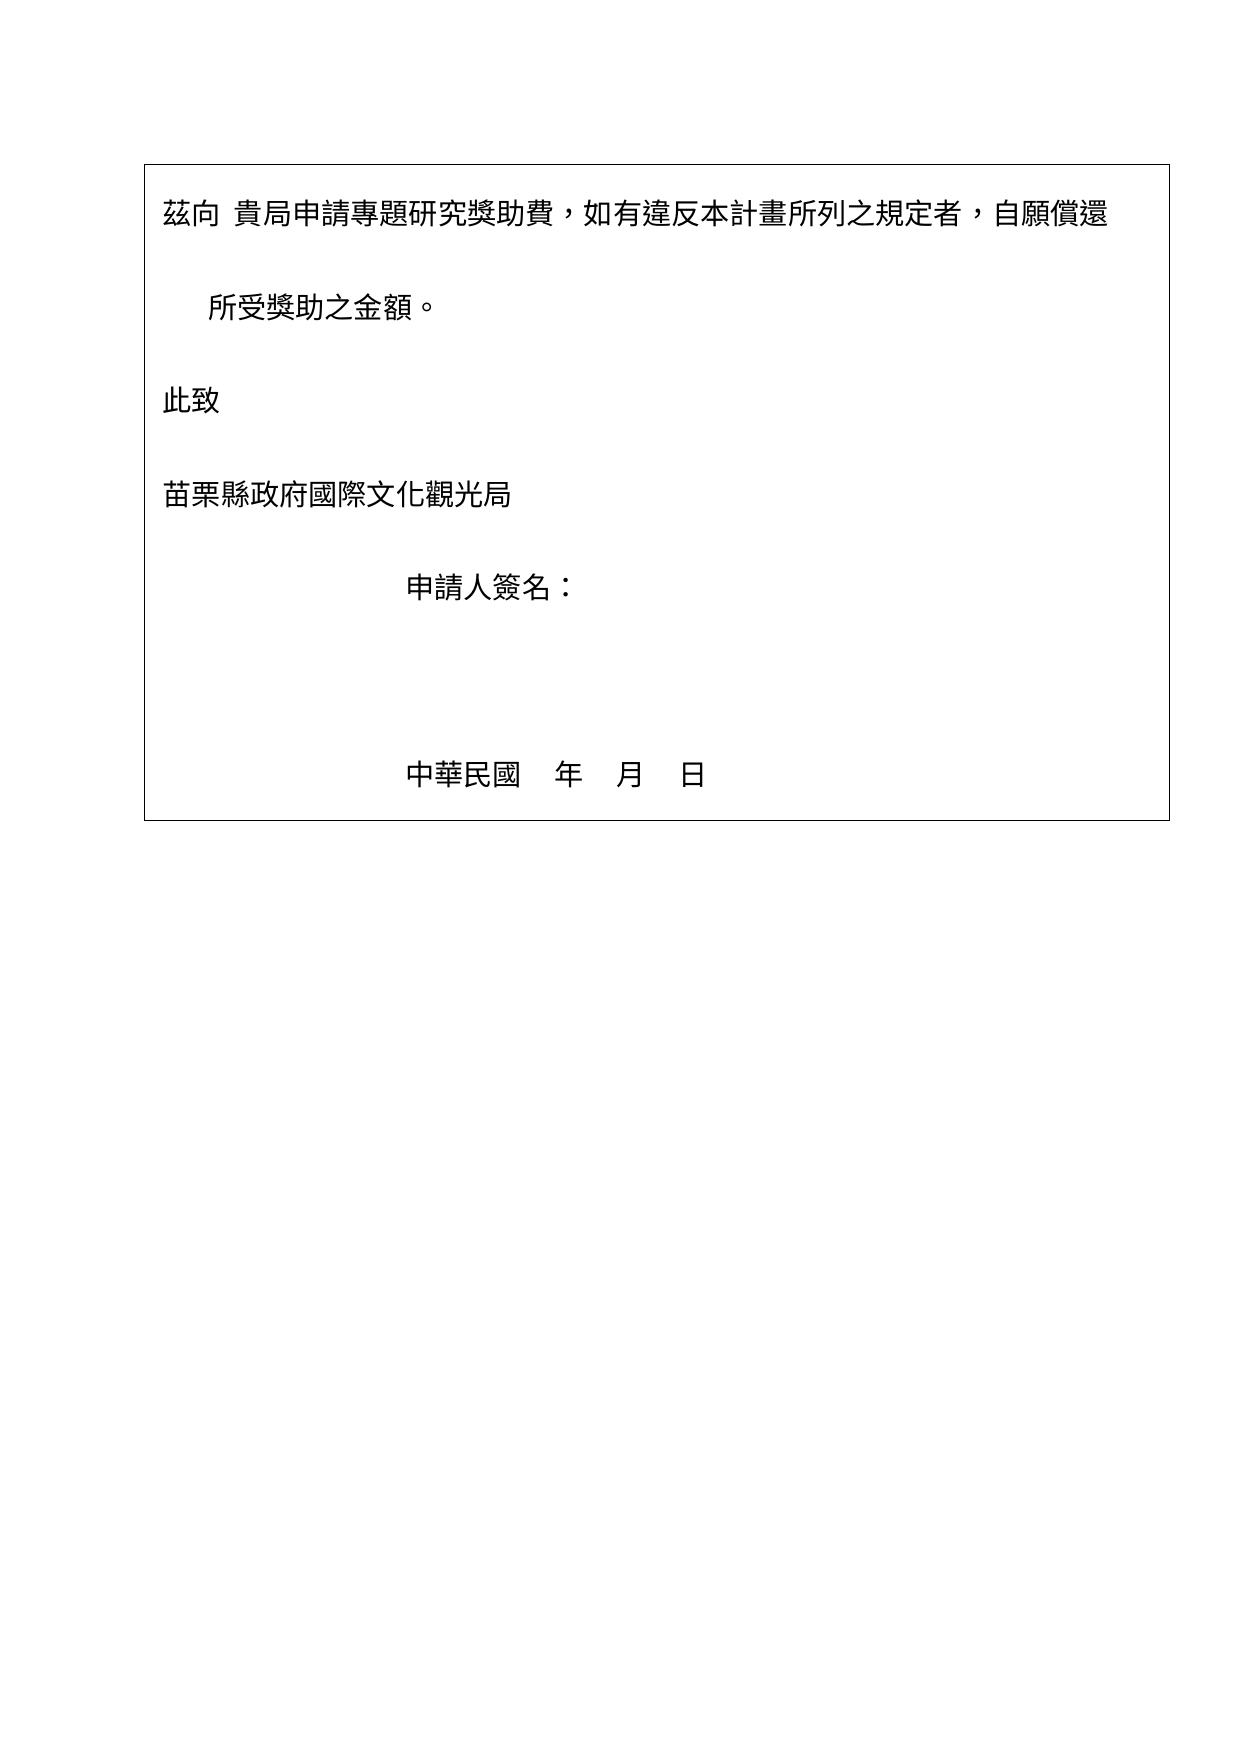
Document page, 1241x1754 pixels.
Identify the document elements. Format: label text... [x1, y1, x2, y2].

table_cell 茲向 貴局申請專題研究獎助費，如有違反本計畫所列之規定者，自願償還 所受獎助之金額。 此致 苗栗縣政府國際文化觀光局 申請人簽名： 中華民國 年 月 日 [145, 165, 1169, 819]
